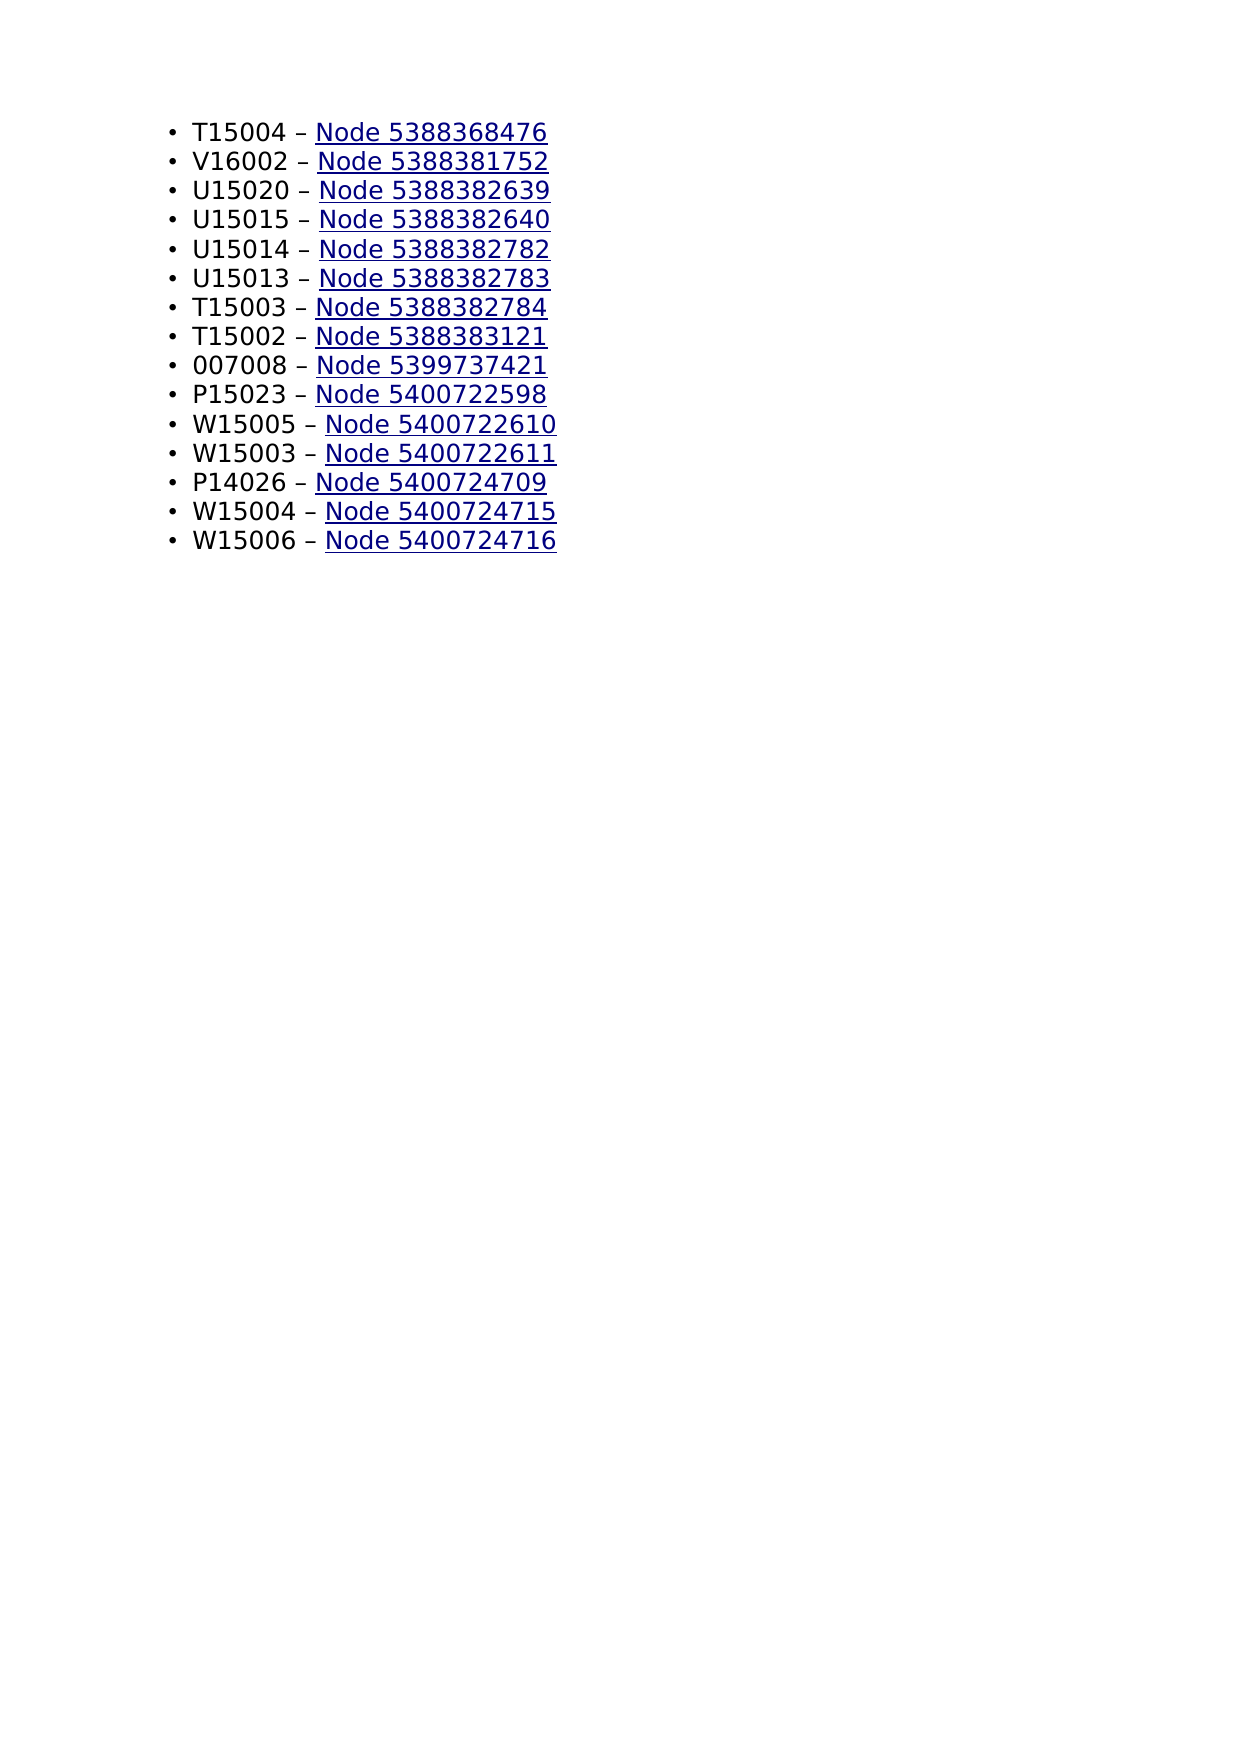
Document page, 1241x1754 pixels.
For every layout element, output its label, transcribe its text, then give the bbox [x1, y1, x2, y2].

list T15004 – Node 5388368476 [177, 118, 1122, 147]
list W15004 – Node 5400724715 [177, 497, 1122, 526]
list P15023 – Node 5400722598 [177, 381, 1122, 410]
list 007008 – Node 5399737421 [177, 351, 1122, 381]
list W15005 – Node 5400722610 [177, 410, 1122, 439]
list P14026 – Node 5400724709 [177, 468, 1122, 497]
list W15003 – Node 5400722611 [177, 439, 1122, 468]
list U15020 – Node 5388382639 [177, 176, 1122, 206]
list U15015 – Node 5388382640 [177, 206, 1122, 235]
list T15003 – Node 5388382784 [177, 293, 1122, 322]
list W15006 – Node 5400724716 [177, 526, 1122, 556]
list U15013 – Node 5388382783 [177, 264, 1122, 293]
list V16002 – Node 5388381752 [177, 147, 1122, 176]
list T15002 – Node 5388383121 [177, 322, 1122, 351]
list U15014 – Node 5388382782 [177, 235, 1122, 264]
